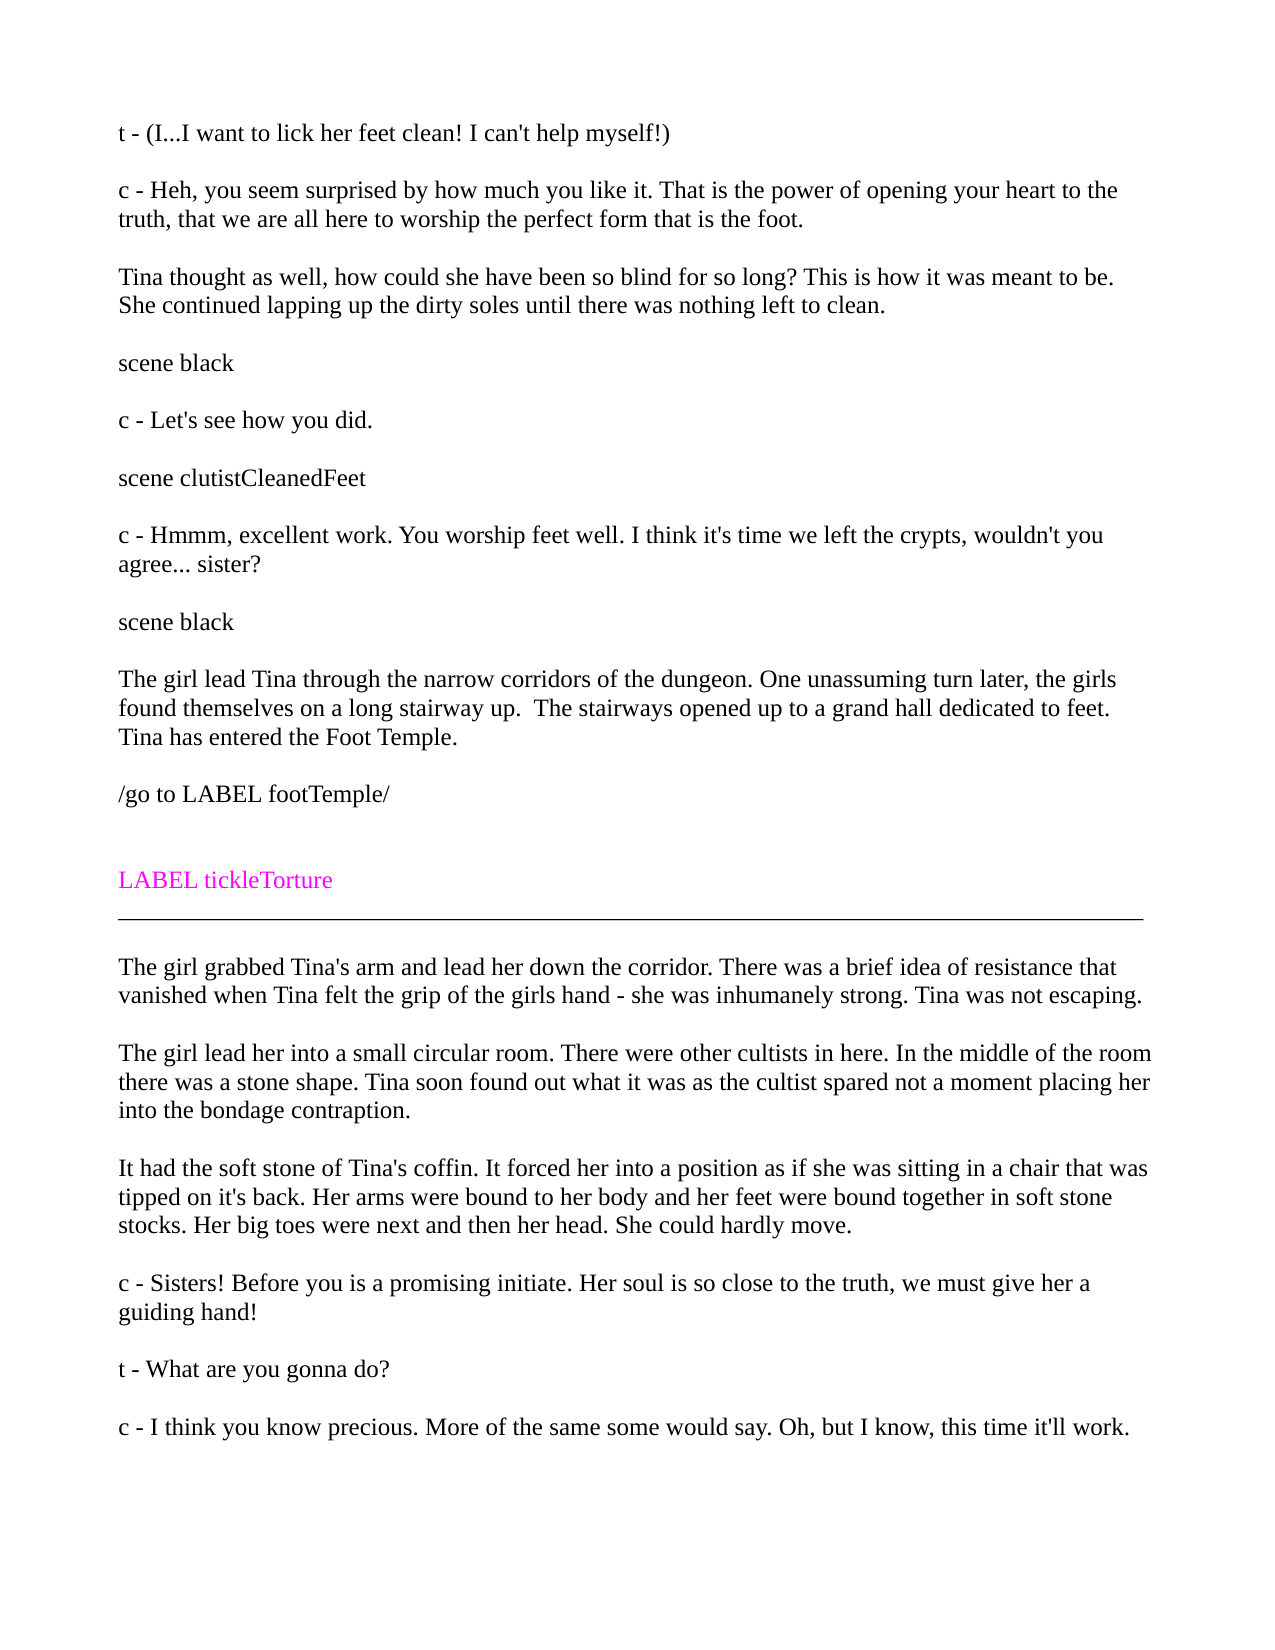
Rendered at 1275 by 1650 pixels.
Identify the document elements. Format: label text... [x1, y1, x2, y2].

text c - Hmmm, excellent work. You worship feet well. I think it's time we left the crypts, wouldn't you agree... sister? [118, 521, 1157, 578]
text scene black [118, 607, 1157, 636]
text c - I think you know precious. More of the same some would say. Oh, but I know, this time it'll work. [118, 1412, 1157, 1441]
text t - (I...I want to lick her feet clean! I can't help myself!) [118, 118, 1157, 147]
text c - Heh, you seem surprised by how much you like it. That is the power of opening your heart to the truth, that we are all here to worship the perfect form that is the foot. [118, 176, 1157, 233]
text The girl lead her into a small circular room. There were other cultists in here. In the middle of the room there was a stone shape. Tina soon found out what it was as the cultist spared not a moment placing her into the bondage contraption. [118, 1038, 1157, 1124]
text The girl lead Tina through the narrow corridors of the dungeon. One unassuming turn later, the girls found themselves on a long stairway up. The stairways opened up to a grand hall dedicated to feet. Tina has entered the Foot Temple. [118, 664, 1157, 751]
text t - What are you gonna do? [118, 1354, 1157, 1383]
text __________________________________________________________________________________ [118, 894, 1157, 923]
text It had the soft stone of Tina's coffin. It forced her into a position as if she was sitting in a chair that was tipped on it's back. Her arms were bound to her body and her feet were bound together in soft stone stocks. Her big toes were next and then her head. She could hardly move. [118, 1153, 1157, 1239]
text The girl grabbed Tina's arm and lead her down the corridor. There was a brief idea of resistance that vanished when Tina felt the grip of the girls hand - she was inhumanely strong. Tina was not escaping. [118, 952, 1157, 1009]
text c - Let's see how you did. [118, 406, 1157, 434]
text Tina thought as well, how could she have been so blind for so long? This is how it was meant to be. She continued lapping up the dirty soles until there was nothing left to clean. [118, 262, 1157, 319]
text /go to LABEL footTemple/ [118, 779, 1157, 808]
text c - Sisters! Before you is a promising initiate. Her soul is so close to the truth, we must give her a guiding hand! [118, 1268, 1157, 1326]
text LABEL tickleTorture [118, 866, 1157, 894]
text scene black [118, 348, 1157, 377]
text scene clutistCleanedFeet [118, 463, 1157, 492]
